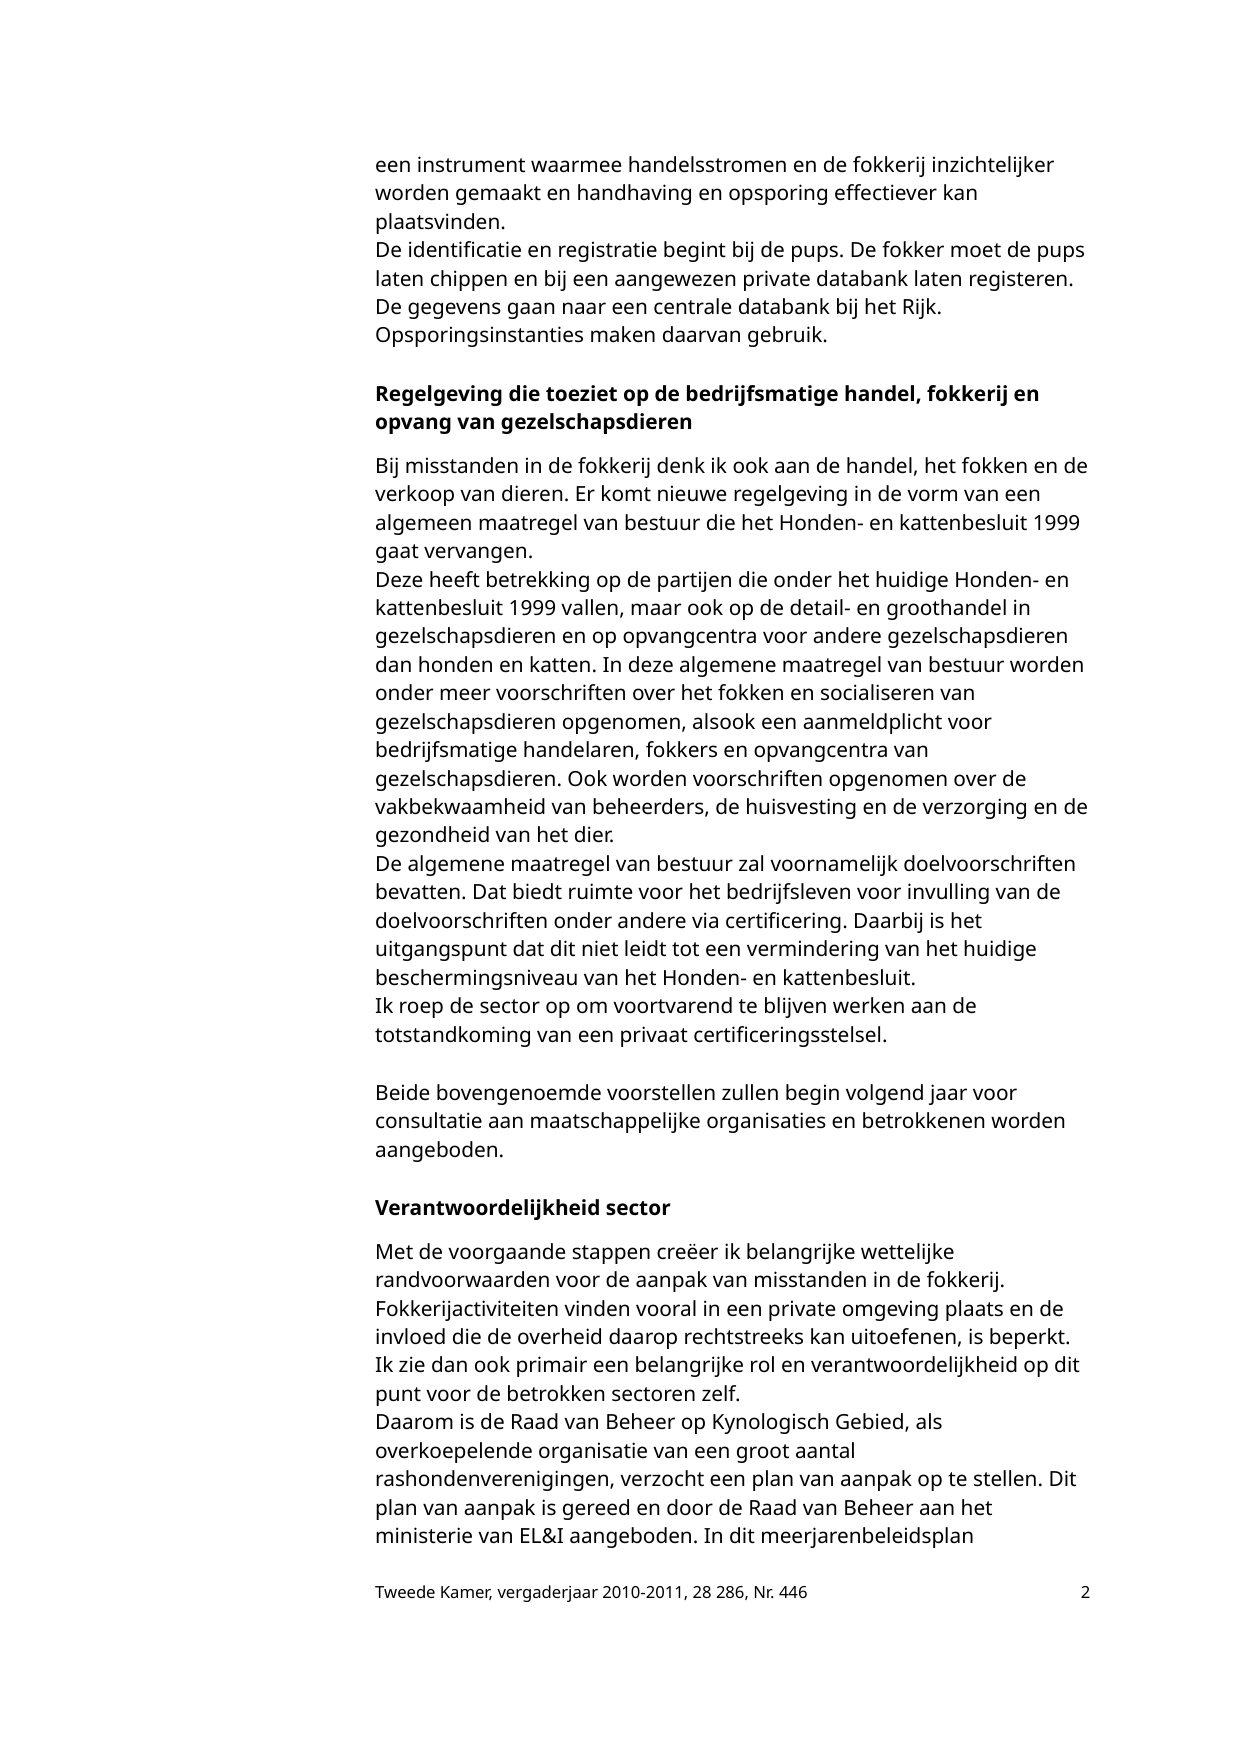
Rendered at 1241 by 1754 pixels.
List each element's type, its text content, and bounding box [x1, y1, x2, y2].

text Regelgeving die toeziet op de bedrijfsmatige handel, fokkerij en opvang van gezelschapsdieren [375, 407, 1090, 464]
text De algemene maatregel van bestuur zal voornamelijk doelvoorschriften bevatten. Dat biedt ruimte voor het bedrijfsleven voor invulling van de doelvoorschriften onder andere via certificering. Daarbij is het uitgangspunt dat dit niet leidt tot een vermindering van het huidige beschermingsniveau van het Honden- en kattenbesluit. [375, 877, 1090, 1020]
text Fokkerijactiviteiten vinden vooral in een private omgeving plaats en de invloed die de overheid daarop rechtstreeks kan uitoefenen, is beperkt. Ik zie dan ook primair een belangrijke rol en verantwoordelijkheid op dit punt voor de betrokken sectoren zelf. [375, 1322, 1090, 1436]
text Ik roep de sector op om voortvarend te blijven werken aan de totstandkoming van een privaat certificeringsstelsel. [375, 1020, 1090, 1077]
text Verantwoordelijkheid sector [375, 1222, 1090, 1250]
text Met de voorgaande stappen creëer ik belangrijke wettelijke randvoorwaarden voor de aanpak van misstanden in de fokkerij. [375, 1265, 1090, 1322]
text Daarom is de Raad van Beheer op Kynologisch Gebied, als overkoepelende organisatie van een groot aantal rashondenverenigingen, verzocht een plan van aanpak op te stellen. Dit plan van aanpak is gereed en door de Raad van Beheer aan het ministerie van EL&I aangeboden. In dit meerjarenbeleidsplan («duurzaam fokbeleid rashondenfokkerij») focust de Raad op stappen ten behoeve van het welzijn van honden, stappen ter bestrijding van schadelijke raskenmerken en stappen ter bestrijding van erfelijke aandoeningen. Het streven van de Raad is de genoemde maatregelen in de komende 5 jaar in te voeren. Ik vind het van groot belang dat de sector op dit punt zijn eigen verantwoordelijkheid neemt en deze voortvarend invult. [375, 1436, 1090, 1550]
text Deze heeft betrekking op de partijen die onder het huidige Honden- en kattenbesluit 1999 vallen, maar ook op de detail- en groothandel in gezelschapsdieren en op opvangcentra voor andere gezelschapsdieren dan honden en katten. In deze algemene maatregel van bestuur worden onder meer voorschriften over het fokken en socialiseren van gezelschapsdieren opgenomen, alsook een aanmeldplicht voor bedrijfsmatige handelaren, fokkers en opvangcentra van gezelschapsdieren. Ook worden voorschriften opgenomen over de vakbekwaamheid van beheerders, de huisvesting en de verzorging en de gezondheid van het dier. [375, 593, 1090, 877]
text Beide bovengenoemde voorstellen zullen begin volgend jaar voor consultatie aan maatschappelijke organisaties en betrokkenen worden aangeboden. [375, 1107, 1090, 1192]
text De identificatie en registratie begint bij de pups. De fokker moet de pups laten chippen en bij een aangewezen private databank laten registeren. De gegevens gaan naar een centrale databank bij het Rijk. Opsporingsinstanties maken daarvan gebruik. [375, 264, 1090, 377]
text Er komt een verplichting voor identificatie en registratie van honden. Invoering wordt voorzien na de zomer van 2011. Deze verplichting biedt een instrument waarmee handelsstromen en de fokkerij inzichtelijker worden gemaakt en handhaving en opsporing effectiever kan plaatsvinden. [375, 150, 1090, 264]
text Bij misstanden in de fokkerij denk ik ook aan de handel, het fokken en de verkoop van dieren. Er komt nieuwe regelgeving in de vorm van een algemeen maatregel van bestuur die het Honden- en kattenbesluit 1999 gaat vervangen. [375, 479, 1090, 593]
